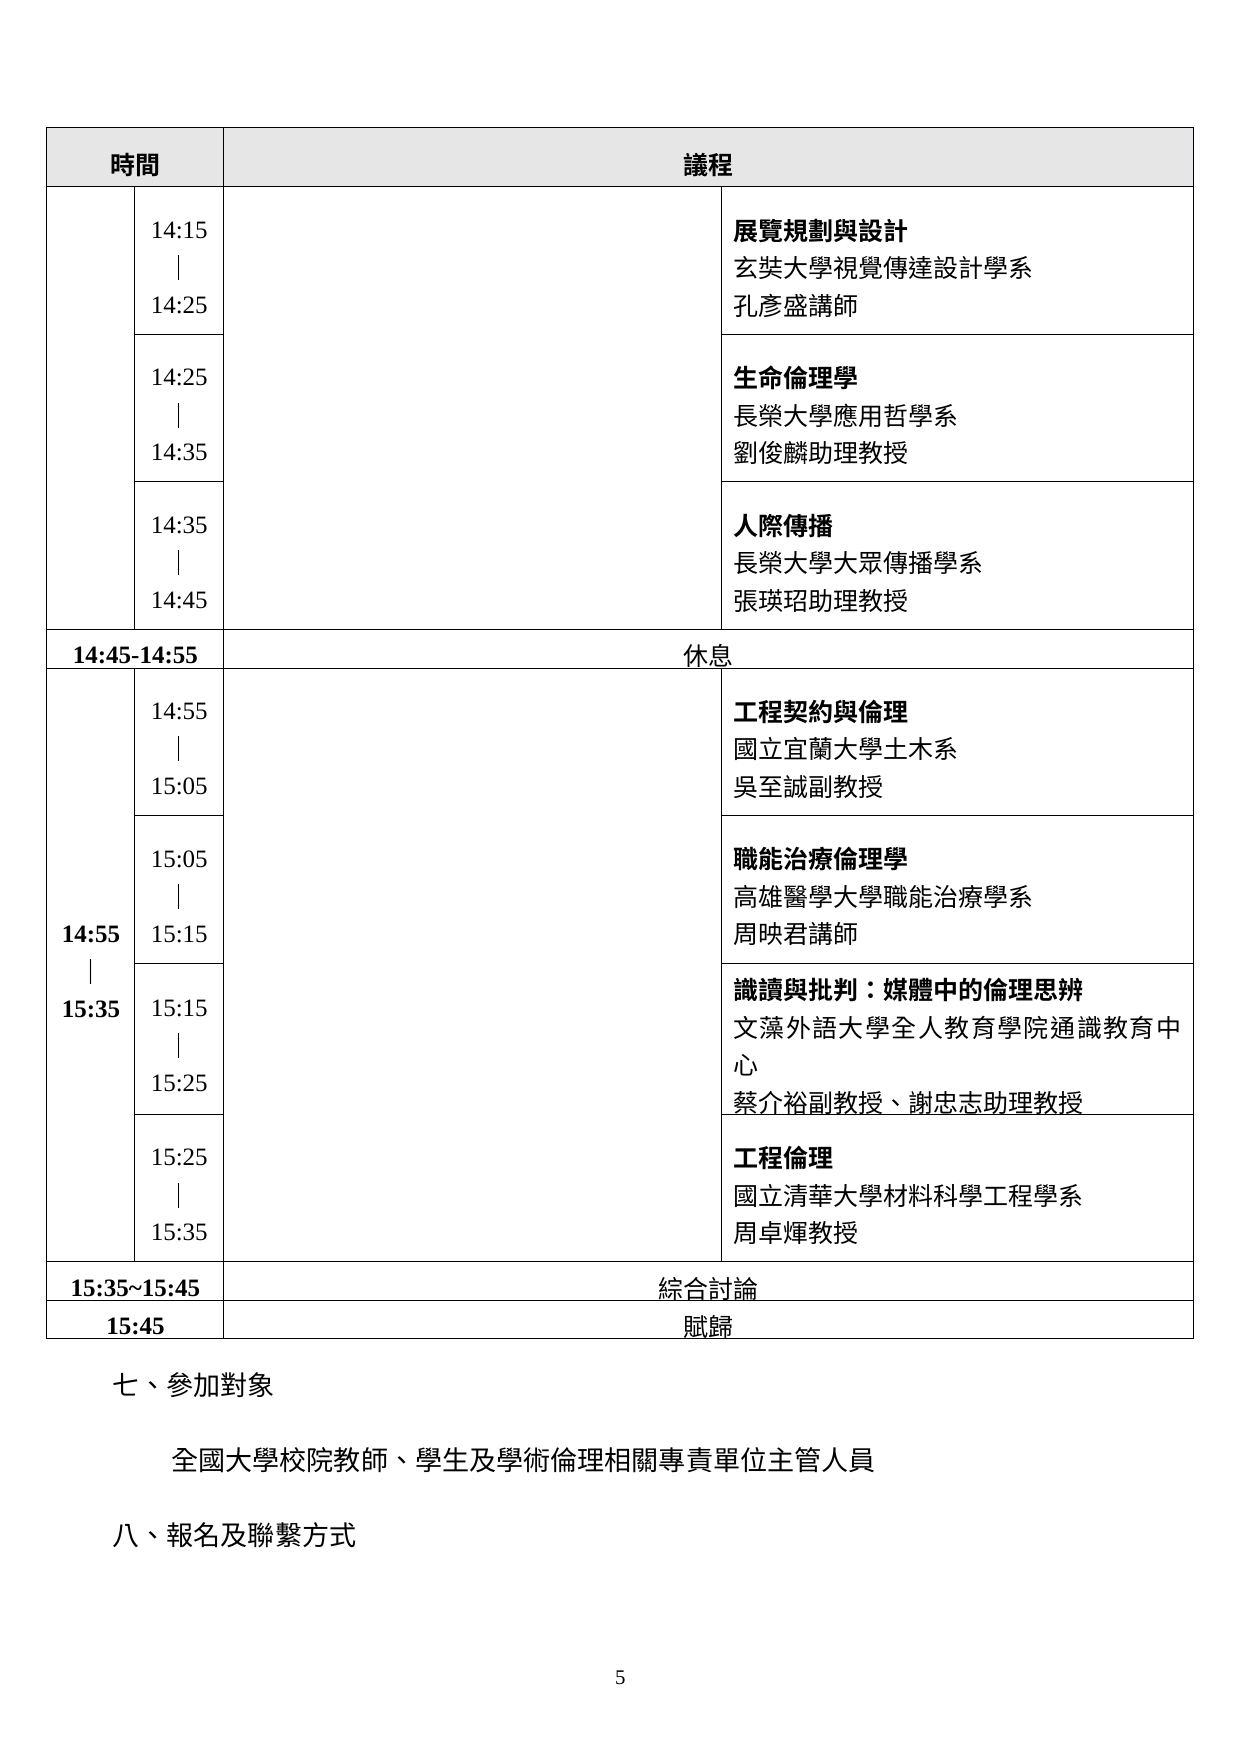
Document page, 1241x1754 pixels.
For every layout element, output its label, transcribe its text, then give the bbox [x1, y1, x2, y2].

table_cell 賦歸 [224, 1301, 1193, 1338]
table_cell 展覽規劃與設計 玄奘大學視覺傳達設計學系 孔彥盛講師 [722, 187, 1193, 334]
table_cell 生命倫理學 長榮大學應用哲學系 劉俊麟助理教授 [722, 335, 1193, 481]
table_cell [224, 669, 721, 1261]
table_header 時間 [47, 128, 223, 186]
table_cell 識讀與批判：媒體中的倫理思辨 文藻外語大學全人教育學院通識教育中心 蔡介裕副教授、謝忠志助理教授 [722, 964, 1193, 1114]
table_cell 14:25 ｜ 14:35 [135, 335, 223, 481]
table_header 議程 [224, 128, 1193, 186]
table_cell 15:25 ｜ 15:35 [135, 1115, 223, 1261]
table_cell 14:45-14:55 [47, 630, 223, 667]
text 全國大學校院教師、學生及學術倫理相關專責單位主管人員 [112, 1414, 1128, 1489]
table_cell 14:55 ｜ 15:05 [135, 669, 223, 815]
table_cell 15:05 ｜ 15:15 [135, 816, 223, 963]
table_cell 工程契約與倫理 國立宜蘭大學土木系 吳至誠副教授 [722, 669, 1193, 815]
table_cell 人際傳播 長榮大學大眾傳播學系 張瑛玿助理教授 [722, 482, 1193, 629]
table_cell 14:15 ｜ 14:25 [135, 187, 223, 334]
table_cell [47, 187, 134, 629]
table_cell 14:55 ｜ 15:35 [47, 669, 134, 1261]
table_cell 綜合討論 [224, 1262, 1193, 1300]
table_cell [224, 187, 721, 629]
table_cell 工程倫理 國立清華大學材料科學工程學系 周卓煇教授 [722, 1115, 1193, 1261]
table_cell 休息 [224, 630, 1193, 667]
text 七、參加對象 [112, 1339, 1128, 1414]
table_cell 15:35~15:45 [47, 1262, 223, 1300]
table_cell 職能治療倫理學 高雄醫學大學職能治療學系 周映君講師 [722, 816, 1193, 963]
table_cell 14:35 ｜ 14:45 [135, 482, 223, 629]
table_cell 15:15 ｜ 15:25 [135, 964, 223, 1114]
text 八、報名及聯繫方式 [112, 1489, 1128, 1564]
table_cell 15:45 [47, 1301, 223, 1338]
